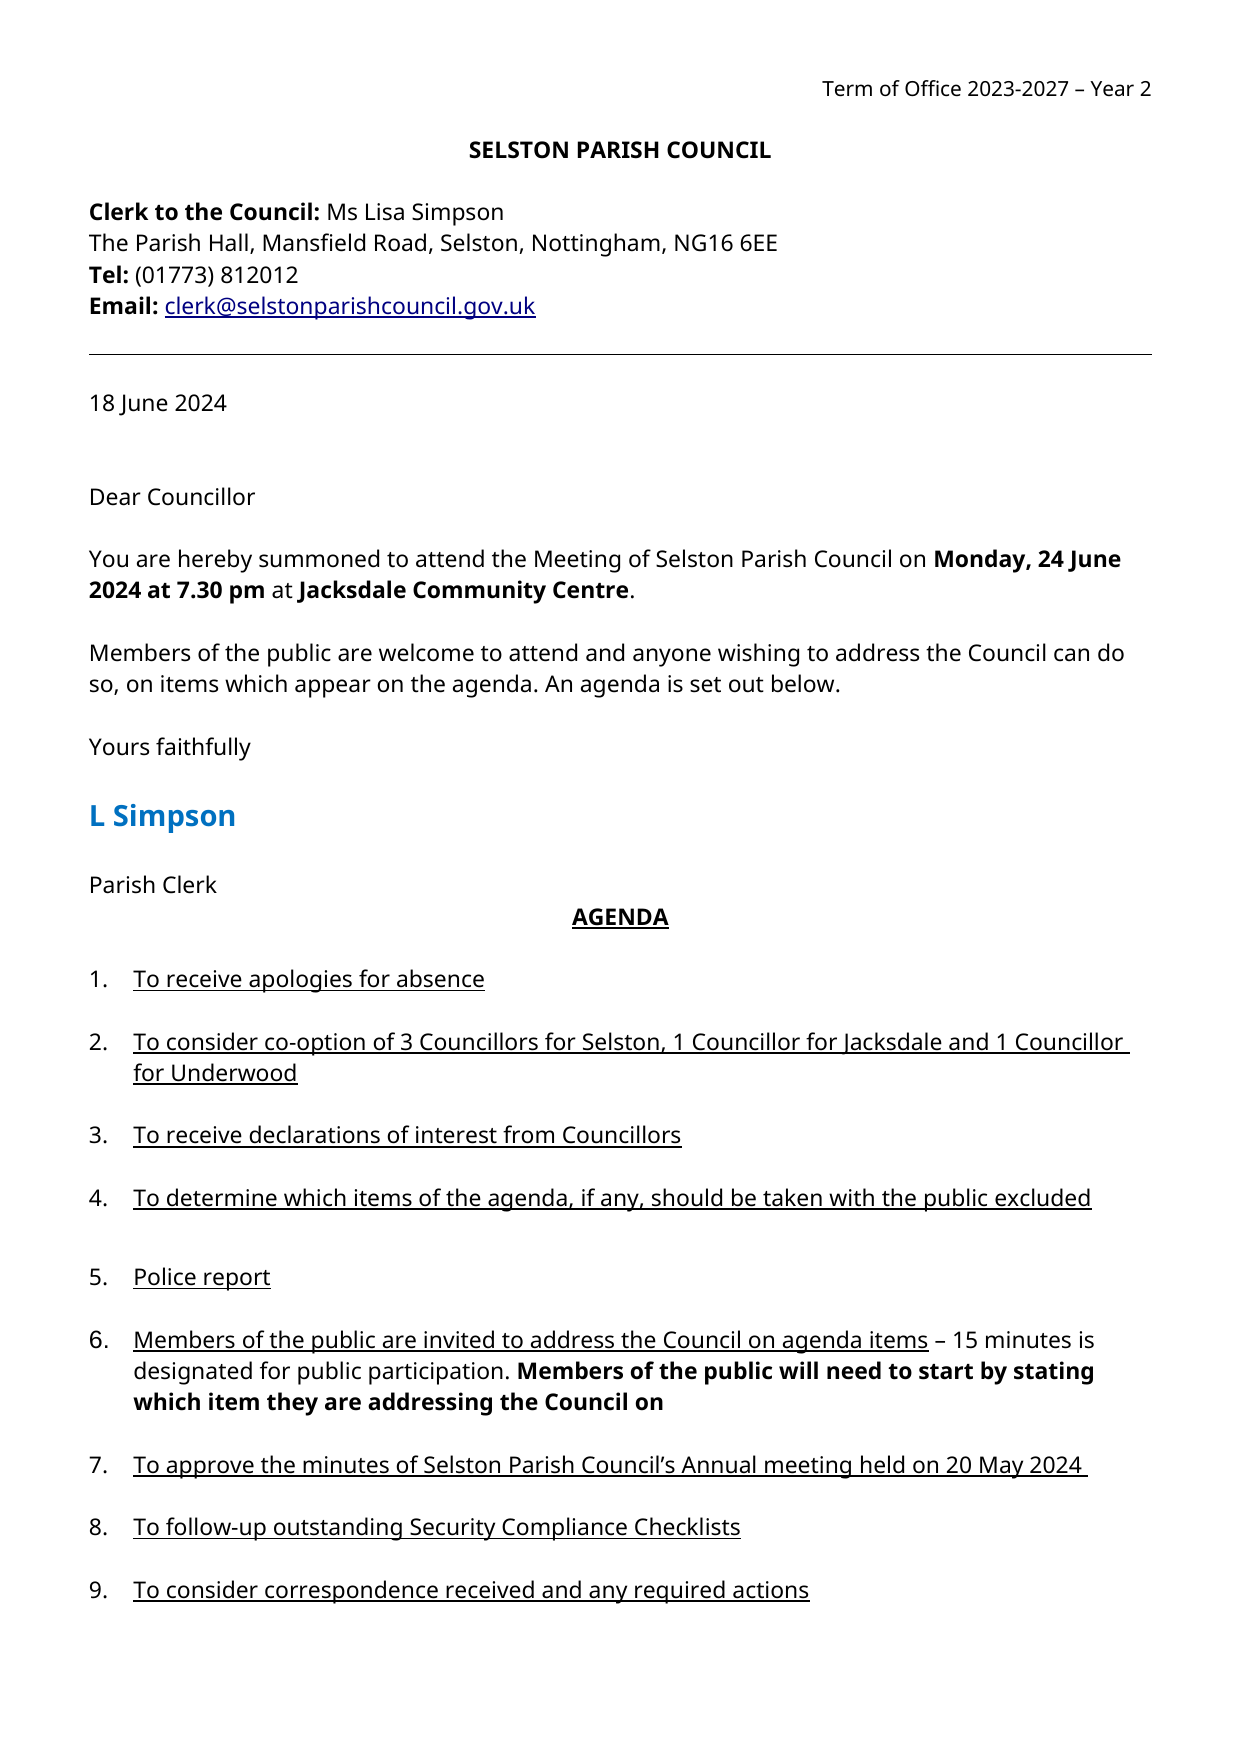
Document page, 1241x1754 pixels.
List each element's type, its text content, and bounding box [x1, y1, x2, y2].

list To follow-up outstanding Security Compliance Checklists [89, 1511, 1152, 1542]
text L Simpson [89, 796, 1152, 835]
list To receive declarations of interest from Councillors [89, 1119, 1152, 1151]
text Email: clerk@selstonparishcouncil.gov.uk [89, 290, 1152, 321]
text 18 June 2024 [89, 387, 1152, 418]
text Clerk to the Council: Ms Lisa Simpson [89, 196, 1152, 227]
text You are hereby summoned to attend the Meeting of Selston Parish Council on Monday, 24 June 2024 at 7.30 pm at Jacksdale Community Centre. [89, 543, 1152, 605]
list To receive apologies for absence [89, 963, 1152, 994]
list To determine which items of the agenda, if any, should be taken with the public excluded [89, 1182, 1152, 1213]
text AGENDA [89, 901, 1152, 932]
text SELSTON PARISH COUNCIL [89, 133, 1152, 165]
list Police report [89, 1261, 1152, 1292]
text Dear Councillor [89, 480, 1152, 512]
text The Parish Hall, Mansfield Road, Selston, Nottingham, NG16 6EE [89, 227, 1152, 258]
text Tel: (01773) 812012 [89, 258, 1152, 290]
list To consider correspondence received and any required actions [89, 1574, 1152, 1605]
text Yours faithfully [89, 730, 1152, 762]
list To consider co-option of 3 Councillors for Selston, 1 Councillor for Jacksdale and 1 Councillor for Underwood [89, 1026, 1152, 1088]
list To approve the minutes of Selston Parish Council’s Annual meeting held on 20 May 2024 [89, 1449, 1152, 1480]
text Members of the public are welcome to attend and anyone wishing to address the Council can do so, on items which appear on the agenda. An agenda is set out below. [89, 637, 1152, 699]
list Members of the public are invited to address the Council on agenda items – 15 minutes is designated for public participation. Members of the public will need to start by stating which item they are addressing the Council on [89, 1324, 1152, 1417]
text Parish Clerk [89, 869, 1152, 901]
